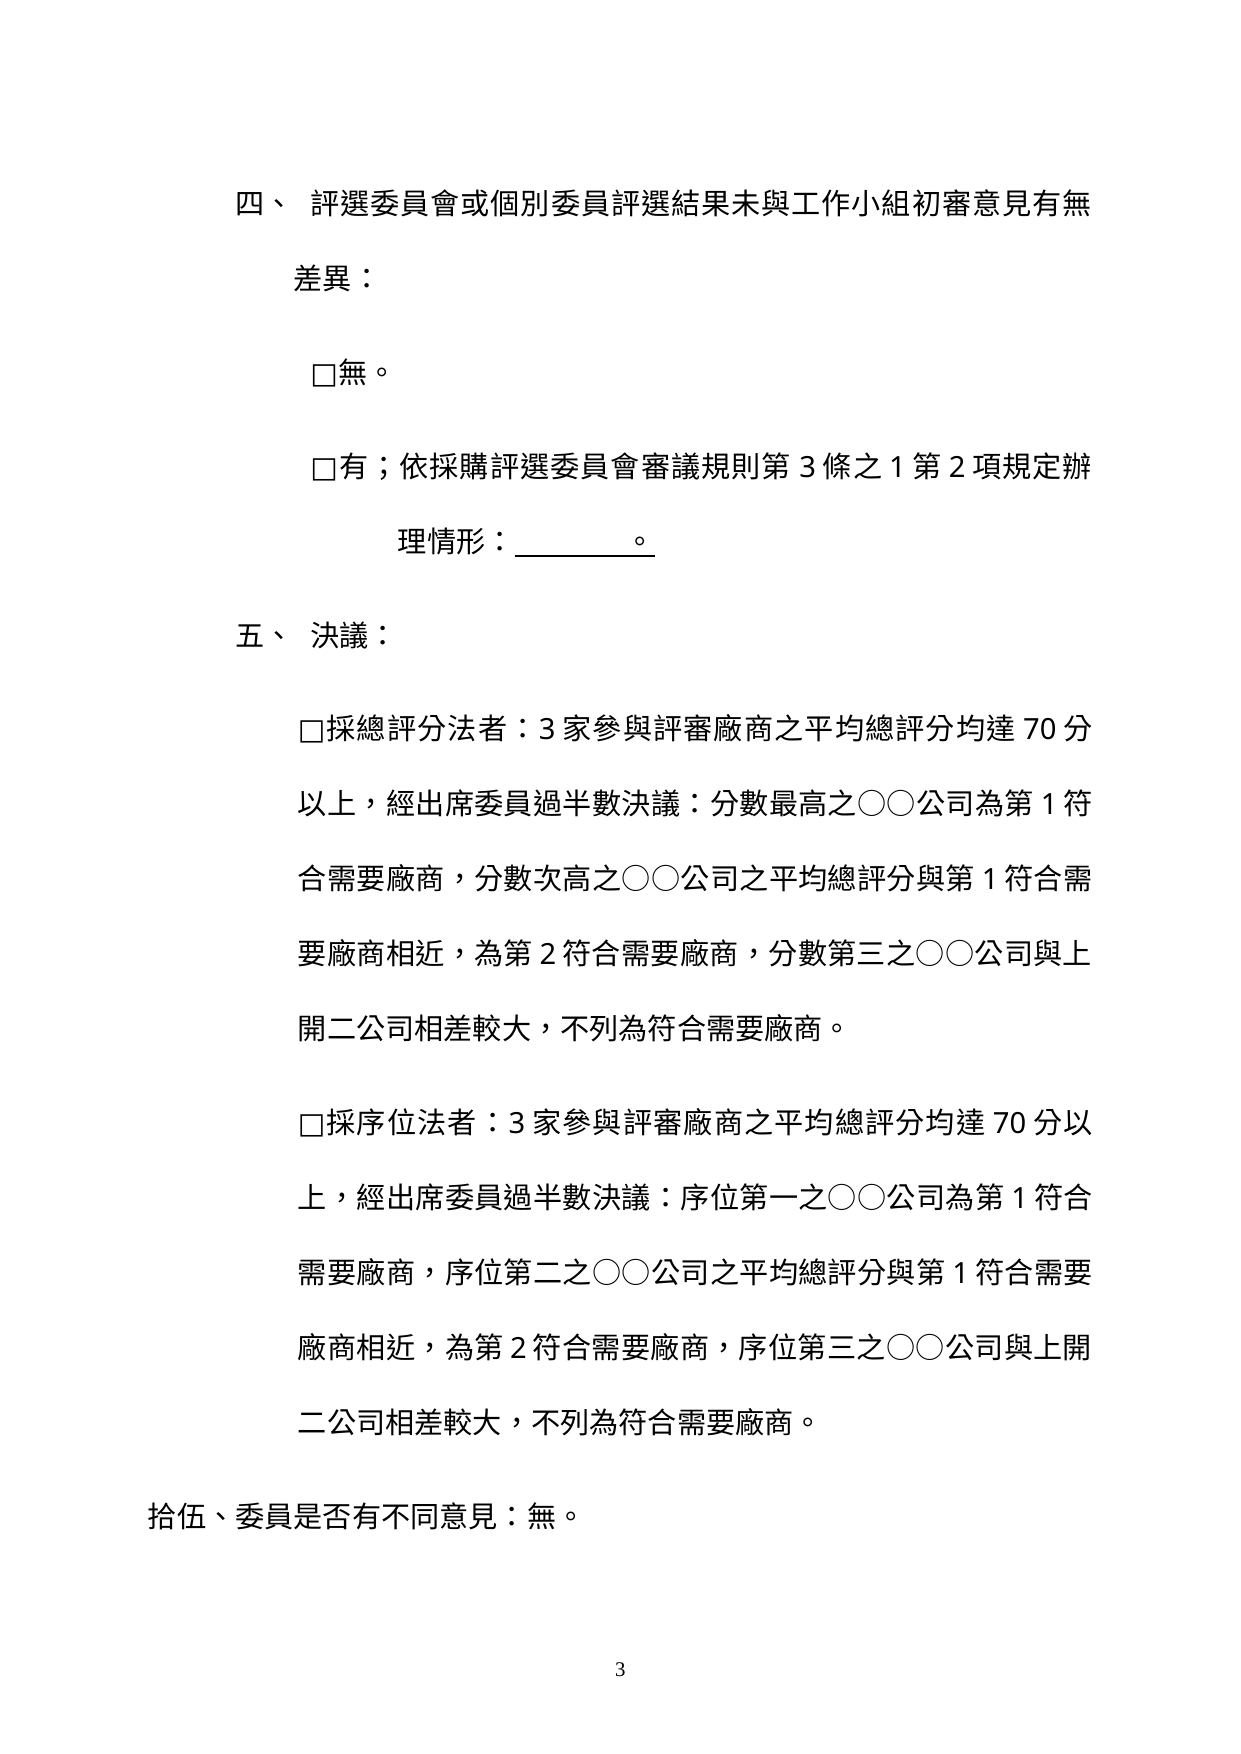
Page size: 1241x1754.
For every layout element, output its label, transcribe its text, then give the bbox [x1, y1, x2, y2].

text □採總評分法者：3家參與評審廠商之平均總評分均達70分以上，經出席委員過半數決議：分數最高之○○公司為第1符合需要廠商，分數次高之○○公司之平均總評分與第1符合需要廠商相近，為第2符合需要廠商，分數第三之○○公司與上開二公司相差較大，不列為符合需要廠商。 [298, 689, 1092, 1064]
list 評選委員會或個別委員評選結果未與工作小組初審意見有無差異： [235, 164, 1092, 314]
text □有；依採購評選委員會審議規則第3條之1第2項規定辦理情形： 。 [310, 427, 1092, 577]
text 拾伍、委員是否有不同意見：無。 [148, 1477, 1092, 1552]
text □無。 [310, 333, 1092, 408]
text □採序位法者：3家參與評審廠商之平均總評分均達70分以上，經出席委員過半數決議：序位第一之○○公司為第1符合需要廠商，序位第二之○○公司之平均總評分與第1符合需要廠商相近，為第2符合需要廠商，序位第三之○○公司與上開二公司相差較大，不列為符合需要廠商。 [298, 1083, 1092, 1458]
list 決議： [235, 596, 1092, 671]
